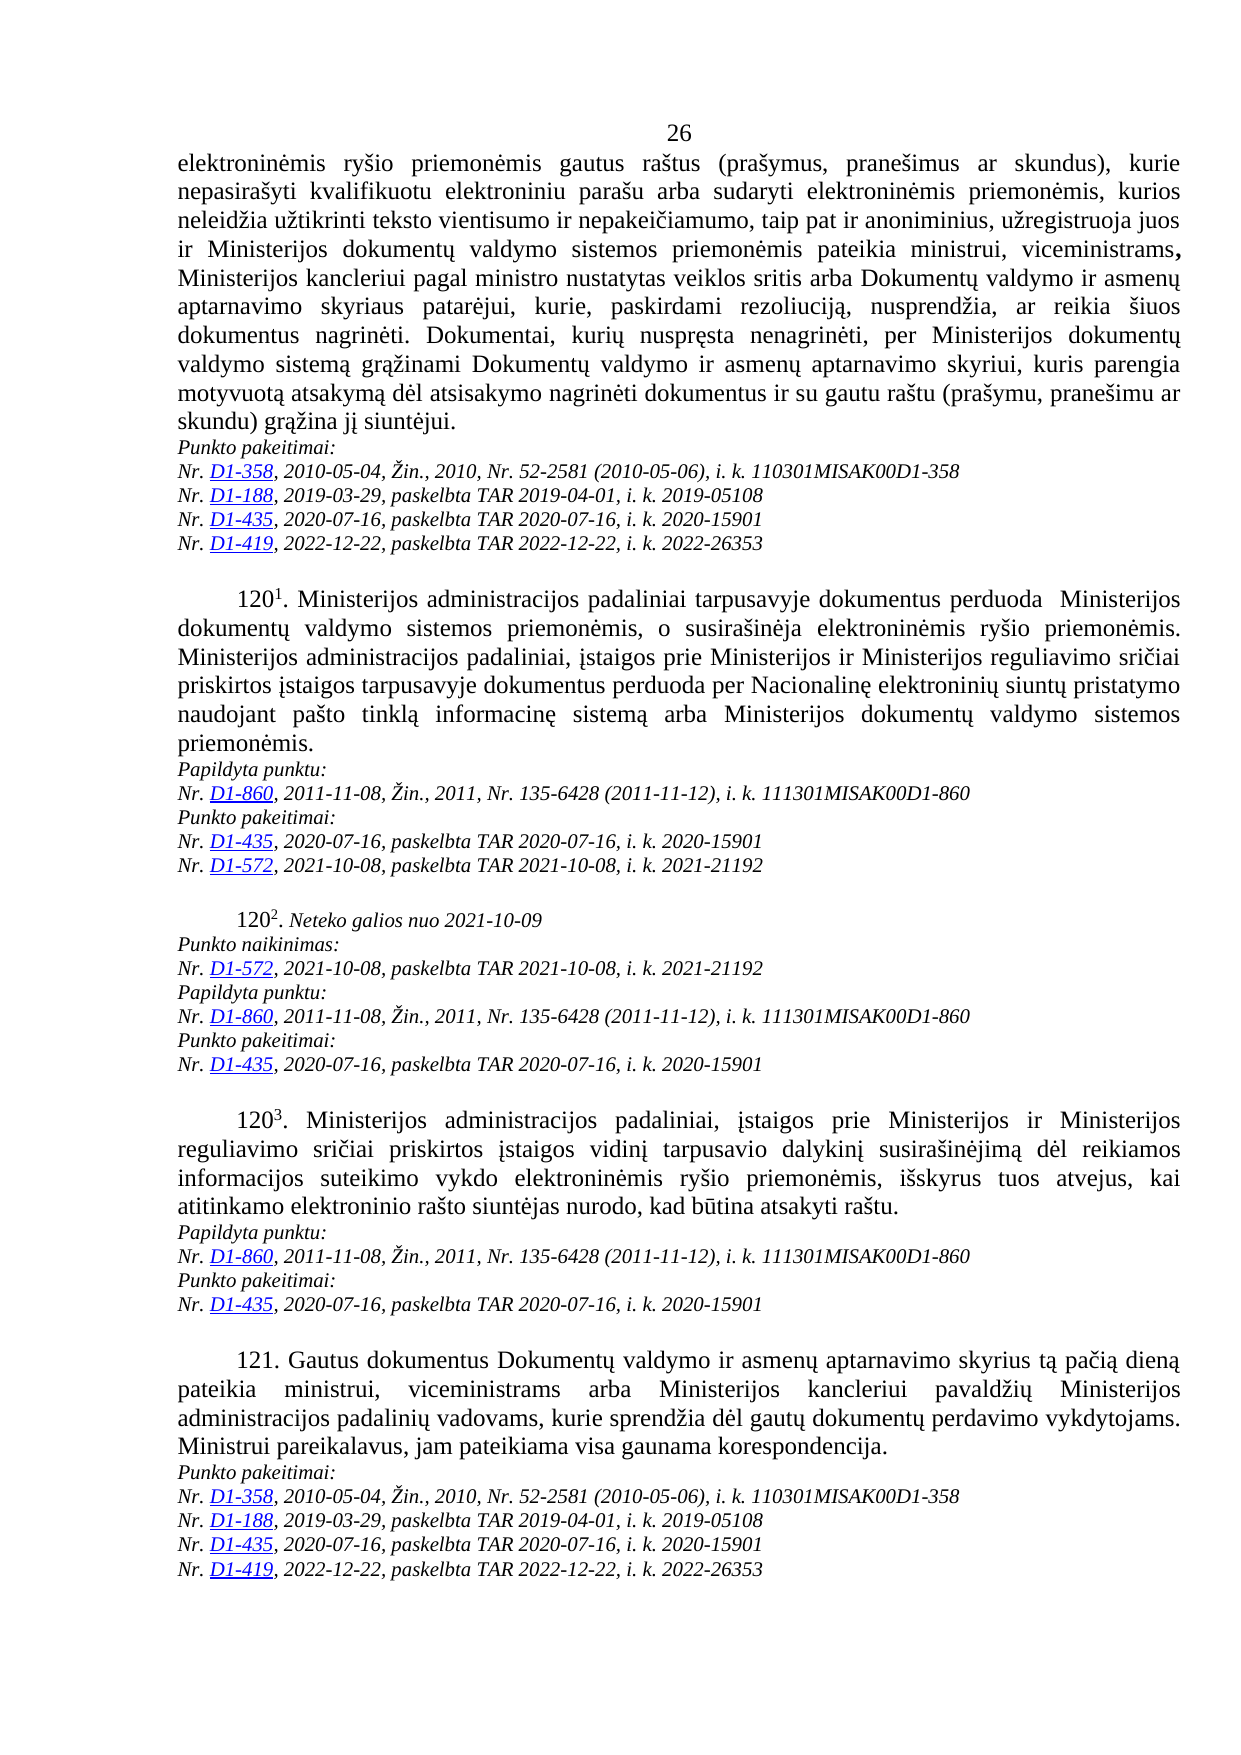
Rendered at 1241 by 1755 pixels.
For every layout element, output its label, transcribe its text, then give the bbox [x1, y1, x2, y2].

text Nr. D1-435, 2020-07-16, paskelbta TAR 2020-07-16, i. k. 2020-15901 [177, 829, 1181, 853]
text Nr. D1-860, 2011-11-08, Žin., 2011, Nr. 135-6428 (2011-11-12), i. k. 111301MISAK00D1-860 [177, 781, 1181, 805]
text Papildyta punktu: [177, 980, 1181, 1004]
text elektroninėmis ryšio priemonėmis gautus raštus (prašymus, pranešimus ar skundus), kurie nepasirašyti kvalifikuotu elektroniniu parašu arba sudaryti elektroninėmis priemonėmis, kurios neleidžia užtikrinti teksto vientisumo ir nepakeičiamumo, taip pat ir anoniminius, užregistruoja juos ir Ministerijos dokumentų valdymo sistemos priemonėmis pateikia ministrui, viceministrams, Ministerijos kancleriui pagal ministro nustatytas veiklos sritis arba Dokumentų valdymo ir asmenų aptarnavimo skyriaus patarėjui, kurie, paskirdami rezoliuciją, nusprendžia, ar reikia šiuos dokumentus nagrinėti. Dokumentai, kurių nuspręsta nenagrinėti, per Ministerijos dokumentų valdymo sistemą grąžinami Dokumentų valdymo ir asmenų aptarnavimo skyriui, kuris parengia motyvuotą atsakymą dėl atsisakymo nagrinėti dokumentus ir su gautu raštu (prašymu, pranešimu ar skundu) grąžina jį siuntėjui. [177, 148, 1181, 435]
text Nr. D1-435, 2020-07-16, paskelbta TAR 2020-07-16, i. k. 2020-15901 [177, 1532, 1181, 1556]
text Nr. D1-435, 2020-07-16, paskelbta TAR 2020-07-16, i. k. 2020-15901 [177, 1292, 1181, 1316]
text 1201. Ministerijos administracijos padaliniai tarpusavyje dokumentus perduoda Ministerijos dokumentų valdymo sistemos priemonėmis, o susirašinėja elektroninėmis ryšio priemonėmis. Ministerijos administracijos padaliniai, įstaigos prie Ministerijos ir Ministerijos reguliavimo sričiai priskirtos įstaigos tarpusavyje dokumentus perduoda per Nacionalinę elektroninių siuntų pristatymo naudojant pašto tinklą informacinę sistemą arba Ministerijos dokumentų valdymo sistemos priemonėmis. [177, 584, 1181, 757]
text Nr. D1-419, 2022-12-22, paskelbta TAR 2022-12-22, i. k. 2022-26353 [177, 1556, 1181, 1581]
text Punkto pakeitimai: [177, 435, 1181, 459]
text 121. Gautus dokumentus Dokumentų valdymo ir asmenų aptarnavimo skyrius tą pačią dieną pateikia ministrui, viceministrams arba Ministerijos kancleriui pavaldžių Ministerijos administracijos padalinių vadovams, kurie sprendžia dėl gautų dokumentų perdavimo vykdytojams. Ministrui pareikalavus, jam pateikiama visa gaunama korespondencija. [177, 1345, 1181, 1460]
text Punkto pakeitimai: [177, 805, 1181, 829]
text Nr. D1-860, 2011-11-08, Žin., 2011, Nr. 135-6428 (2011-11-12), i. k. 111301MISAK00D1-860 [177, 1244, 1181, 1268]
text Papildyta punktu: [177, 1220, 1181, 1244]
text Nr. D1-572, 2021-10-08, paskelbta TAR 2021-10-08, i. k. 2021-21192 [177, 853, 1181, 877]
text Nr. D1-860, 2011-11-08, Žin., 2011, Nr. 135-6428 (2011-11-12), i. k. 111301MISAK00D1-860 [177, 1004, 1181, 1028]
text Punkto pakeitimai: [177, 1268, 1181, 1292]
text 1203. Ministerijos administracijos padaliniai, įstaigos prie Ministerijos ir Ministerijos reguliavimo sričiai priskirtos įstaigos vidinį tarpusavio dalykinį susirašinėjimą dėl reikiamos informacijos suteikimo vykdo elektroninėmis ryšio priemonėmis, išskyrus tuos atvejus, kai atitinkamo elektroninio rašto siuntėjas nurodo, kad būtina atsakyti raštu. [177, 1105, 1181, 1220]
text Punkto pakeitimai: [177, 1460, 1181, 1484]
text Nr. D1-188, 2019-03-29, paskelbta TAR 2019-04-01, i. k. 2019-05108 [177, 483, 1181, 507]
text Papildyta punktu: [177, 757, 1181, 781]
text Nr. D1-572, 2021-10-08, paskelbta TAR 2021-10-08, i. k. 2021-21192 [177, 956, 1181, 980]
text Nr. D1-358, 2010-05-04, Žin., 2010, Nr. 52-2581 (2010-05-06), i. k. 110301MISAK00D1-358 [177, 1484, 1181, 1508]
text Nr. D1-435, 2020-07-16, paskelbta TAR 2020-07-16, i. k. 2020-15901 [177, 1052, 1181, 1076]
text Nr. D1-419, 2022-12-22, paskelbta TAR 2022-12-22, i. k. 2022-26353 [177, 531, 1181, 555]
text Punkto naikinimas: [177, 932, 1181, 956]
text Nr. D1-188, 2019-03-29, paskelbta TAR 2019-04-01, i. k. 2019-05108 [177, 1508, 1181, 1532]
text Nr. D1-435, 2020-07-16, paskelbta TAR 2020-07-16, i. k. 2020-15901 [177, 507, 1181, 531]
text 1202. Neteko galios nuo 2021-10-09 [177, 906, 1181, 932]
text Punkto pakeitimai: [177, 1028, 1181, 1052]
text Nr. D1-358, 2010-05-04, Žin., 2010, Nr. 52-2581 (2010-05-06), i. k. 110301MISAK00D1-358 [177, 459, 1181, 483]
